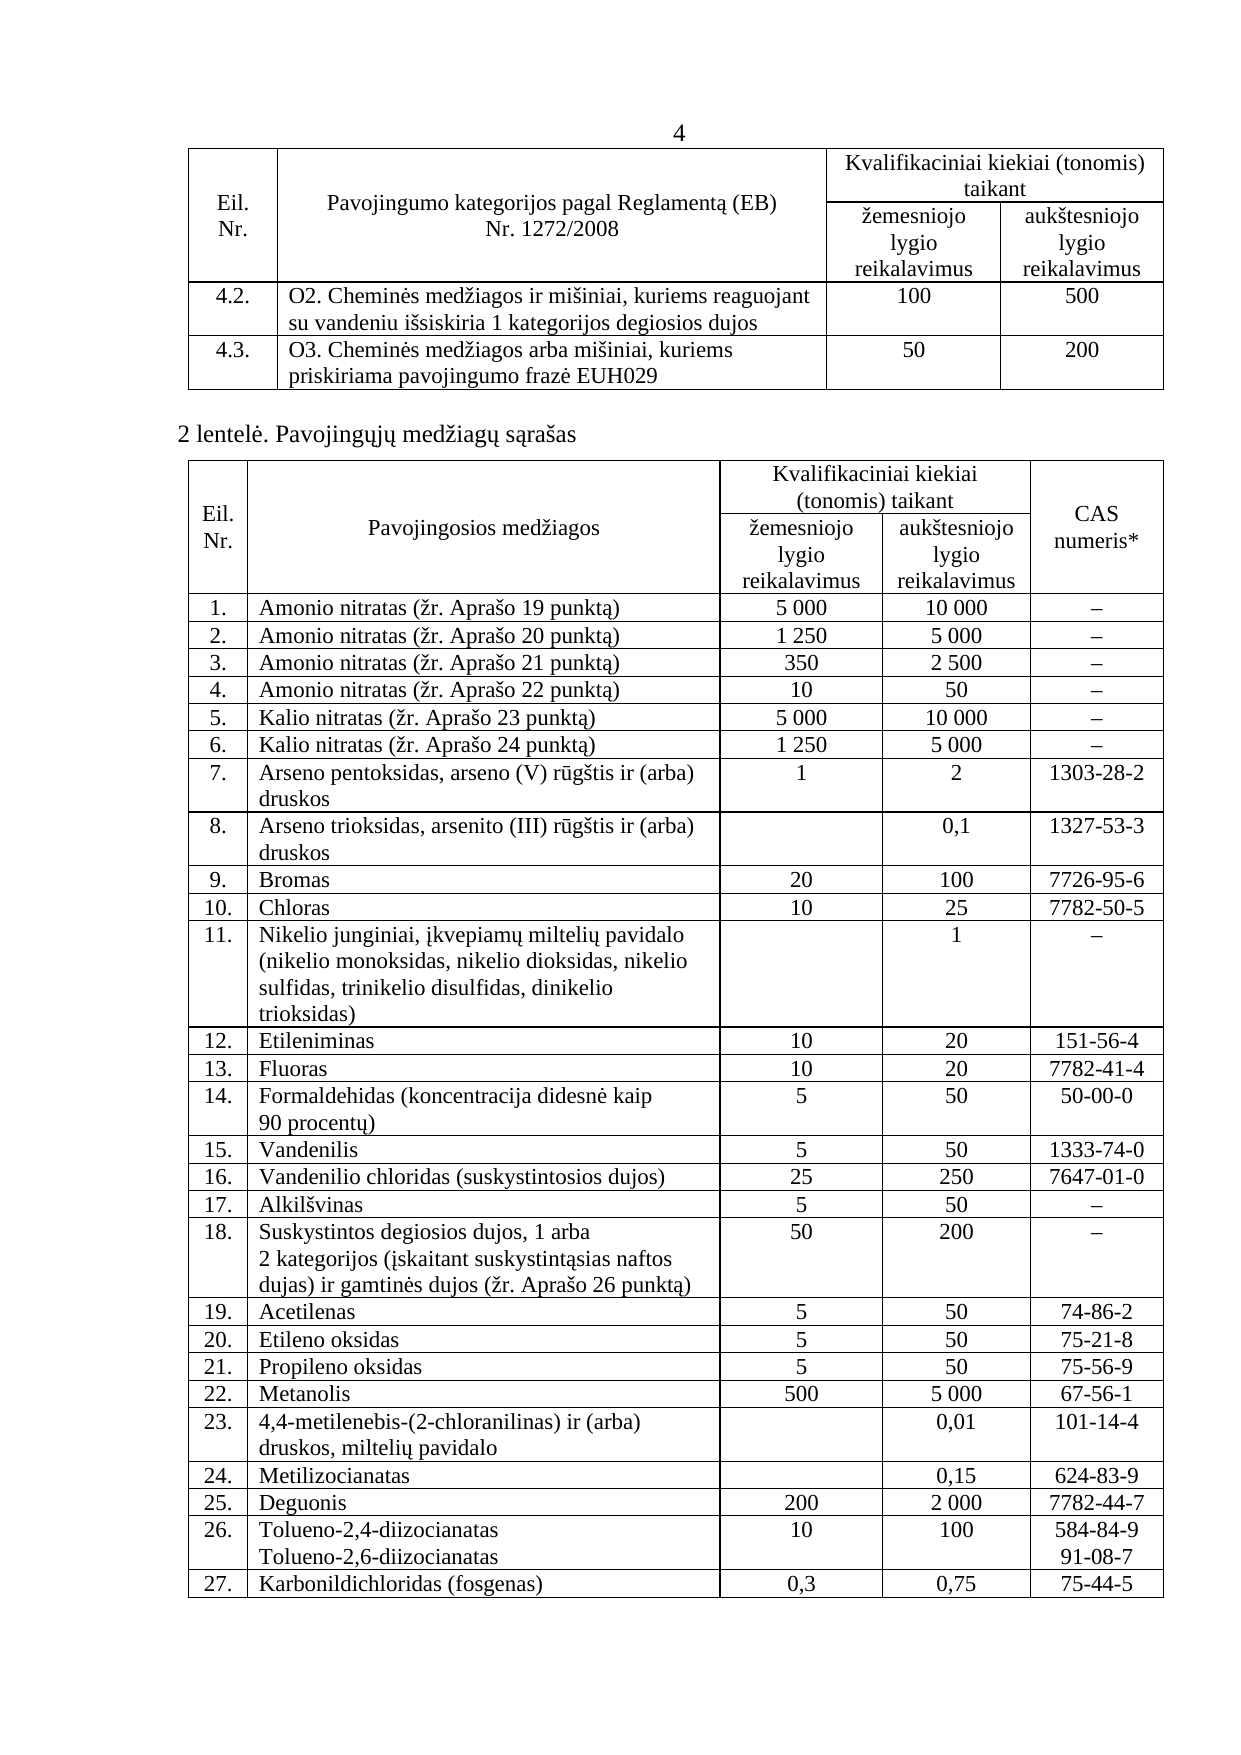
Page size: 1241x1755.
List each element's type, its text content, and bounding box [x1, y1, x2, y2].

table_cell 10 [721, 677, 882, 703]
table_cell 12. [189, 1028, 247, 1054]
table_cell O2. Cheminės medžiagos ir mišiniai, kuriems reaguojant su vandeniu išsiskiria 1 kategorijos degiosios dujos [278, 283, 826, 335]
table_cell Amonio nitratas (žr. Aprašo 19 punktą) [248, 594, 719, 621]
table_cell 1 250 [721, 731, 882, 758]
table_cell Arseno pentoksidas, arseno (V) rūgštis ir (arba) druskos [248, 759, 719, 811]
table_cell – [1031, 594, 1163, 621]
table_cell 4.2. [189, 283, 277, 335]
table_cell 5 000 [883, 731, 1030, 758]
table_cell 4. [189, 677, 247, 703]
table_cell [721, 1462, 882, 1488]
table_cell 23. [189, 1408, 247, 1461]
table_cell 3. [189, 649, 247, 676]
table_cell Metanolis [248, 1381, 719, 1407]
table_cell 100 [883, 1516, 1030, 1569]
table_cell 7726-95-6 [1031, 866, 1163, 893]
table_cell 151-56-4 [1031, 1028, 1163, 1054]
table_cell Nikelio junginiai, įkvepiamų miltelių pavidalo (nikelio monoksidas, nikelio dioksidas, nikelio sulfidas, trinikelio disulfidas, dinikelio trioksidas) [248, 921, 719, 1026]
table_cell 624-83-9 [1031, 1462, 1163, 1488]
table_cell Tolueno-2,4-diizocianatas Tolueno-2,6-diizocianatas [248, 1516, 719, 1569]
table_cell 10. [189, 894, 247, 920]
table_cell 101-14-4 [1031, 1408, 1163, 1461]
table_cell 50 [883, 1082, 1030, 1135]
table_cell 5 000 [721, 594, 882, 621]
table_cell – [1031, 1218, 1163, 1297]
table_cell 5 [721, 1326, 882, 1352]
table_cell 13. [189, 1055, 247, 1081]
table_cell 200 [883, 1218, 1030, 1297]
table_cell 5 [721, 1136, 882, 1162]
table_cell 5 [721, 1298, 882, 1325]
table_cell 50 [883, 1136, 1030, 1162]
table_cell – [1031, 677, 1163, 703]
table_cell 75-56-9 [1031, 1353, 1163, 1379]
table_cell 16. [189, 1164, 247, 1190]
table_cell 5 000 [721, 704, 882, 730]
table_cell Metilizocianatas [248, 1462, 719, 1488]
table_cell aukštesniojo lygio reikalavimus [883, 514, 1030, 593]
table_cell Vandenilio chloridas (suskystintosios dujos) [248, 1164, 719, 1190]
table_cell 250 [883, 1164, 1030, 1190]
table_cell 50 [883, 1326, 1030, 1352]
table_cell Fluoras [248, 1055, 719, 1081]
table_cell 50-00-0 [1031, 1082, 1163, 1135]
table_header Kvalifikaciniai kiekiai (tonomis) taikant [721, 461, 1030, 513]
table_cell 75-21-8 [1031, 1326, 1163, 1352]
table_cell 5. [189, 704, 247, 730]
table_cell 50 [721, 1218, 882, 1297]
table_cell – [1031, 649, 1163, 676]
table_cell 7782-50-5 [1031, 894, 1163, 920]
table_cell 50 [883, 677, 1030, 703]
table_cell – [1031, 921, 1163, 1026]
table_cell [721, 813, 882, 865]
table_cell 5 000 [883, 622, 1030, 648]
table_header Kvalifikaciniai kiekiai (tonomis) taikant [827, 149, 1163, 201]
table_cell 25. [189, 1489, 247, 1515]
text 2 lentelė. Pavojingųjų medžiagų sąrašas [177, 419, 1181, 447]
table_cell 25 [721, 1164, 882, 1190]
table_cell 20 [883, 1055, 1030, 1081]
table_cell 2 500 [883, 649, 1030, 676]
table_header Eil. Nr. [189, 149, 277, 281]
table_cell – [1031, 731, 1163, 758]
table_cell 100 [883, 866, 1030, 893]
table_cell 10 [721, 1516, 882, 1569]
table_cell Etileno oksidas [248, 1326, 719, 1352]
table_cell 67-56-1 [1031, 1381, 1163, 1407]
table_header Pavojingosios medžiagos [248, 461, 719, 593]
table_cell 27. [189, 1570, 247, 1597]
table_cell 25 [883, 894, 1030, 920]
table_cell 5 [721, 1191, 882, 1217]
table_cell 7647-01-0 [1031, 1164, 1163, 1190]
table_header Pavojingumo kategorijos pagal Reglamentą (EB) Nr. 1272/2008 [278, 149, 826, 281]
table_cell 50 [827, 336, 1000, 389]
table_cell – [1031, 622, 1163, 648]
table_cell Amonio nitratas (žr. Aprašo 22 punktą) [248, 677, 719, 703]
table_cell 19. [189, 1298, 247, 1325]
table_cell 500 [721, 1381, 882, 1407]
table_cell Propileno oksidas [248, 1353, 719, 1379]
table_cell 1. [189, 594, 247, 621]
table_cell 10 [721, 894, 882, 920]
table_cell 100 [827, 283, 1000, 335]
table_cell 5 [721, 1082, 882, 1135]
table_cell Kalio nitratas (žr. Aprašo 23 punktą) [248, 704, 719, 730]
table_cell Amonio nitratas (žr. Aprašo 20 punktą) [248, 622, 719, 648]
table_cell [721, 921, 882, 1026]
table_cell 584-84-9 91-08-7 [1031, 1516, 1163, 1569]
table_cell 50 [883, 1191, 1030, 1217]
table_cell 75-44-5 [1031, 1570, 1163, 1597]
table_cell 7. [189, 759, 247, 811]
table_cell 8. [189, 813, 247, 865]
table_cell 7782-44-7 [1031, 1489, 1163, 1515]
table_cell 1327-53-3 [1031, 813, 1163, 865]
table_cell 1 [721, 759, 882, 811]
table_cell Amonio nitratas (žr. Aprašo 21 punktą) [248, 649, 719, 676]
table_cell 9. [189, 866, 247, 893]
table_cell 11. [189, 921, 247, 1026]
table_cell – [1031, 1191, 1163, 1217]
table_cell 24. [189, 1462, 247, 1488]
table_cell 2 000 [883, 1489, 1030, 1515]
table_cell Karbonildichloridas (fosgenas) [248, 1570, 719, 1597]
table_cell Formaldehidas (koncentracija didesnė kaip 90 procentų) [248, 1082, 719, 1135]
table_cell 26. [189, 1516, 247, 1569]
table_cell 10 000 [883, 704, 1030, 730]
table_cell 15. [189, 1136, 247, 1162]
table_cell 1333-74-0 [1031, 1136, 1163, 1162]
table_cell 7782-41-4 [1031, 1055, 1163, 1081]
table_cell 20 [883, 1028, 1030, 1054]
table_header CAS numeris* [1031, 461, 1163, 593]
table_cell žemesniojo lygio reikalavimus [827, 203, 1000, 281]
table_cell 1 250 [721, 622, 882, 648]
table_cell 1303-28-2 [1031, 759, 1163, 811]
table_cell Bromas [248, 866, 719, 893]
table_cell 200 [721, 1489, 882, 1515]
table_cell Alkilšvinas [248, 1191, 719, 1217]
table_cell 5 [721, 1353, 882, 1379]
table_cell 18. [189, 1218, 247, 1297]
table_cell 17. [189, 1191, 247, 1217]
table_cell Arseno trioksidas, arsenito (III) rūgštis ir (arba) druskos [248, 813, 719, 865]
table_cell 5 000 [883, 1381, 1030, 1407]
table_cell Acetilenas [248, 1298, 719, 1325]
table_cell 10 [721, 1028, 882, 1054]
table_cell 200 [1001, 336, 1163, 389]
table_cell 20 [721, 866, 882, 893]
table_cell žemesniojo lygio reikalavimus [721, 514, 882, 593]
table_cell 50 [883, 1353, 1030, 1379]
table_cell [721, 1408, 882, 1461]
table_cell 0,01 [883, 1408, 1030, 1461]
table_cell 20. [189, 1326, 247, 1352]
table_cell Suskystintos degiosios dujos, 1 arba 2 kategorijos (įskaitant suskystintąsias naftos dujas) ir gamtinės dujos (žr. Aprašo 26 punktą) [248, 1218, 719, 1297]
table_cell 21. [189, 1353, 247, 1379]
table_cell 0,3 [721, 1570, 882, 1597]
table_cell 22. [189, 1381, 247, 1407]
table_cell 0,15 [883, 1462, 1030, 1488]
table_header Eil. Nr. [189, 461, 247, 593]
table_cell 2. [189, 622, 247, 648]
table_cell 6. [189, 731, 247, 758]
table_cell 14. [189, 1082, 247, 1135]
table_cell Vandenilis [248, 1136, 719, 1162]
table_cell 500 [1001, 283, 1163, 335]
table_cell Chloras [248, 894, 719, 920]
table_cell 0,1 [883, 813, 1030, 865]
table_cell 350 [721, 649, 882, 676]
table_cell 50 [883, 1298, 1030, 1325]
table_cell 4,4-metilenebis-(2-chloranilinas) ir (arba) druskos, miltelių pavidalo [248, 1408, 719, 1461]
table_cell 1 [883, 921, 1030, 1026]
table_cell Kalio nitratas (žr. Aprašo 24 punktą) [248, 731, 719, 758]
table_cell 4.3. [189, 336, 277, 389]
table_cell 74-86-2 [1031, 1298, 1163, 1325]
table_cell Deguonis [248, 1489, 719, 1515]
table_cell 2 [883, 759, 1030, 811]
table_cell 0,75 [883, 1570, 1030, 1597]
table_cell 10 000 [883, 594, 1030, 621]
table_cell Etileniminas [248, 1028, 719, 1054]
table_cell O3. Cheminės medžiagos arba mišiniai, kuriems priskiriama pavojingumo frazė EUH029 [278, 336, 826, 389]
table_cell aukštesniojo lygio reikalavimus [1001, 203, 1163, 281]
table_cell – [1031, 704, 1163, 730]
table_cell 10 [721, 1055, 882, 1081]
